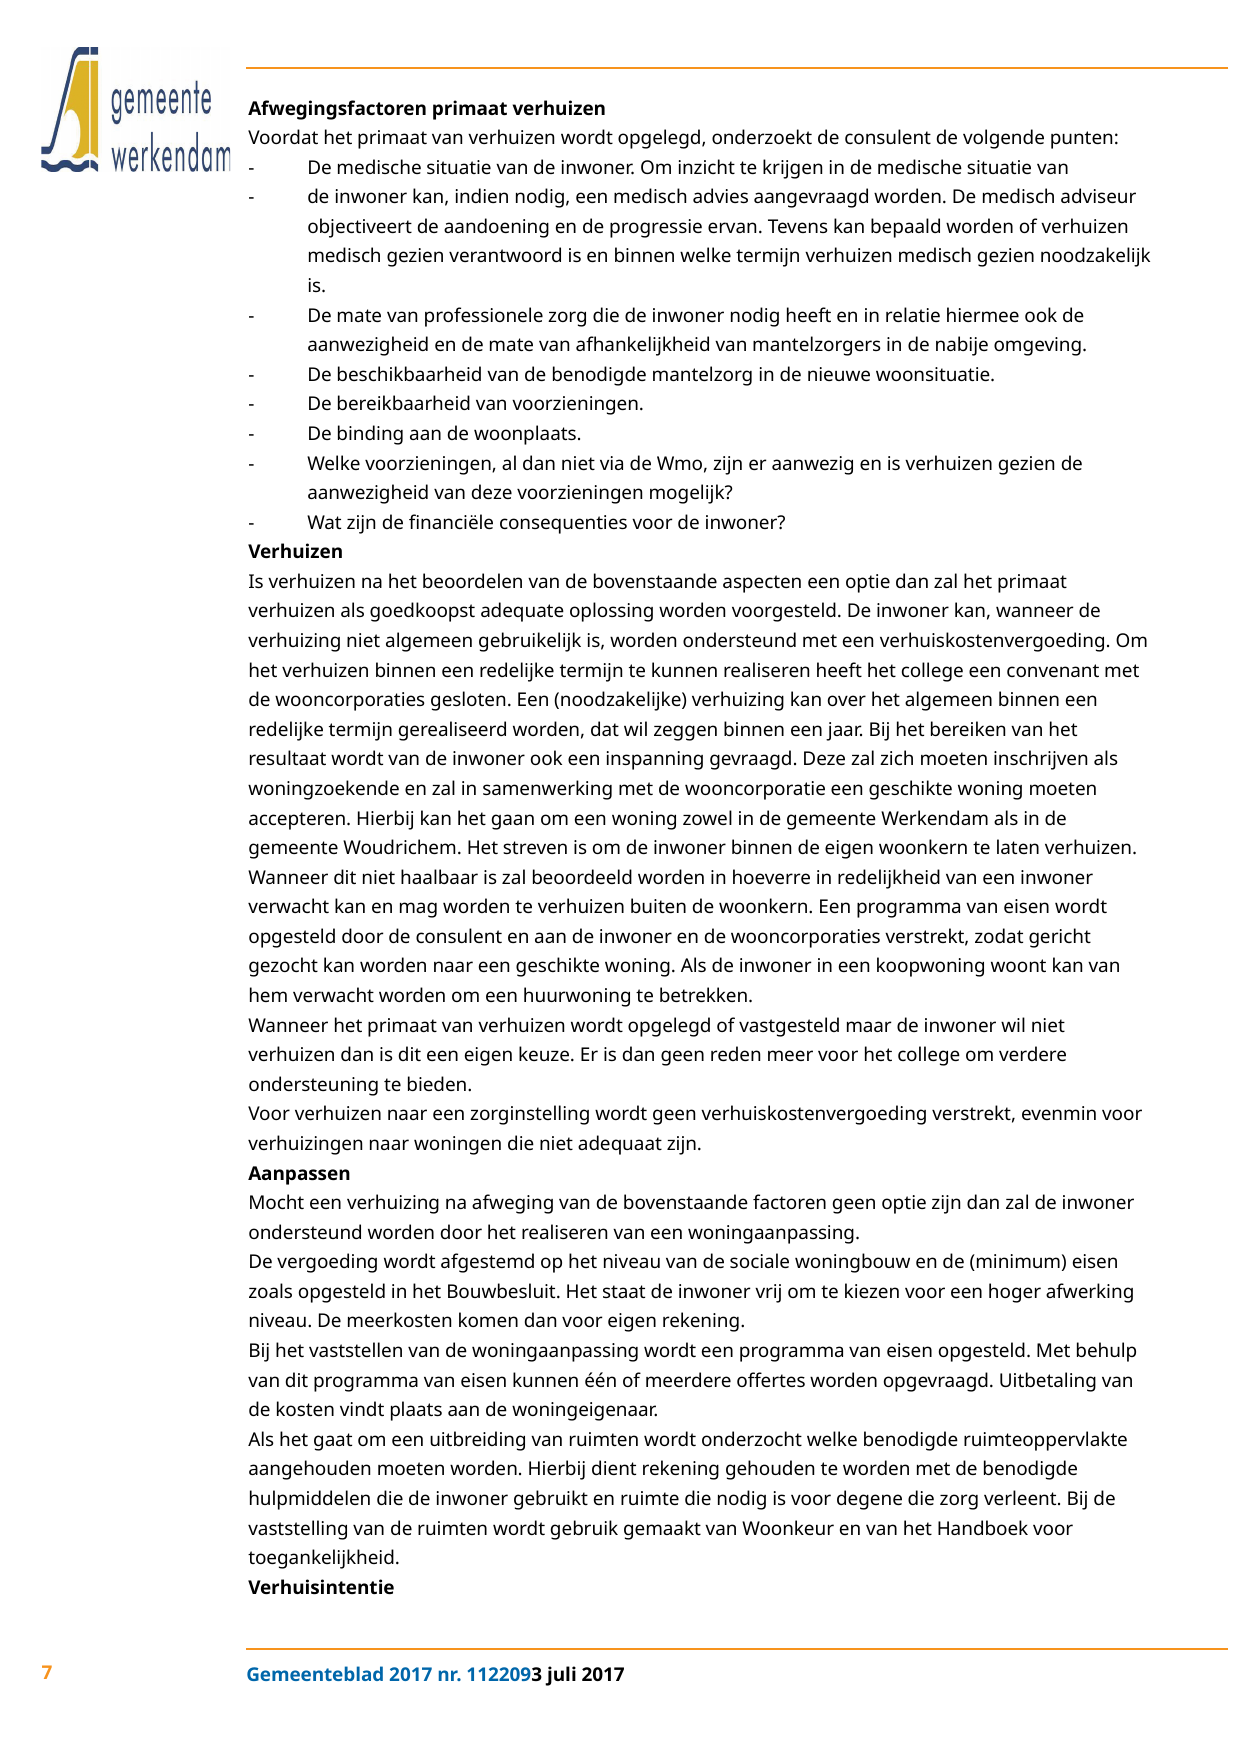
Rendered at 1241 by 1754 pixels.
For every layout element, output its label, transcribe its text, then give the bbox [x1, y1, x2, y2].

list De mate van professionele zorg die de inwoner nodig heeft en in relatie hiermee ook de aanwezigheid en de mate van afhankelijkheid van mantelzorgers in de nabije omgeving. [248, 302, 1152, 357]
list De binding aan de woonplaats. [248, 420, 1152, 446]
list De bereikbaarheid van voorzieningen. [248, 391, 1152, 416]
text Aanpassen [248, 1160, 1152, 1186]
text Bij het vaststellen van de woningaanpassing wordt een programma van eisen opgesteld. Met behulp van dit programma van eisen kunnen één of meerdere offertes worden opgevraagd. Uitbetaling van de kosten vindt plaats aan de woningeigenaar. [248, 1337, 1152, 1422]
list Welke voorzieningen, al dan niet via de Wmo, zijn er aanwezig en is verhuizen gezien de aanwezigheid van deze voorzieningen mogelijk? [248, 450, 1152, 505]
text De vergoeding wordt afgestemd op het niveau van de sociale woningbouw en de (minimum) eisen zoals opgesteld in het Bouwbesluit. Het staat de inwoner vrij om te kiezen voor een hoger afwerking niveau. De meerkosten komen dan voor eigen rekening. [248, 1248, 1152, 1333]
text Mocht een verhuizing na afweging van de bovenstaande factoren geen optie zijn dan zal de inwoner ondersteund worden door het realiseren van een woningaanpassing. [248, 1189, 1152, 1245]
text Wanneer het primaat van verhuizen wordt opgelegd of vastgesteld maar de inwoner wil niet verhuizen dan is dit een eigen keuze. Er is dan geen reden meer voor het college om verdere ondersteuning te bieden. [248, 1012, 1152, 1097]
text Verhuisintentie [248, 1574, 1152, 1600]
text Verhuizen [248, 538, 1152, 564]
text Afwegingsfactoren primaat verhuizen [248, 95, 1152, 121]
list de inwoner kan, indien nodig, een medisch advies aangevraagd worden. De medisch adviseur objectiveert de aandoening en de progressie ervan. Tevens kan bepaald worden of verhuizen medisch gezien verantwoord is en binnen welke termijn verhuizen medisch gezien noodzakelijk is. [248, 183, 1152, 298]
list De beschikbaarheid van de benodigde mantelzorg in de nieuwe woonsituatie. [248, 361, 1152, 387]
list Wat zijn de financiële consequenties voor de inwoner? [248, 509, 1152, 535]
text Is verhuizen na het beoordelen van de bovenstaande aspecten een optie dan zal het primaat verhuizen als goedkoopst adequate oplossing worden voorgesteld. De inwoner kan, wanneer de verhuizing niet algemeen gebruikelijk is, worden ondersteund met een verhuiskostenvergoeding. Om het verhuizen binnen een redelijke termijn te kunnen realiseren heeft het college een convenant met de wooncorporaties gesloten. Een (noodzakelijke) verhuizing kan over het algemeen binnen een redelijke termijn gerealiseerd worden, dat wil zeggen binnen een jaar. Bij het bereiken van het resultaat wordt van de inwoner ook een inspanning gevraagd. Deze zal zich moeten inschrijven als woningzoekende en zal in samenwerking met de wooncorporatie een geschikte woning moeten accepteren. Hierbij kan het gaan om een woning zowel in de gemeente Werkendam als in de gemeente Woudrichem. Het streven is om de inwoner binnen de eigen woonkern te laten verhuizen. Wanneer dit niet haalbaar is zal beoordeeld worden in hoeverre in redelijkheid van een inwoner verwacht kan en mag worden te verhuizen buiten de woonkern. Een programma van eisen wordt opgesteld door de consulent en aan de inwoner en de wooncorporaties verstrekt, zodat gericht gezocht kan worden naar een geschikte woning. Als de inwoner in een koopwoning woont kan van hem verwacht worden om een huurwoning te betrekken. [248, 568, 1152, 1008]
text Als het gaat om een uitbreiding van ruimten wordt onderzocht welke benodigde ruimteoppervlakte aangehouden moeten worden. Hierbij dient rekening gehouden te worden met de benodigde hulpmiddelen die de inwoner gebruikt en ruimte die nodig is voor degene die zorg verleent. Bij de vaststelling van de ruimten wordt gebruik gemaakt van Woonkeur en van het Handboek voor toegankelijkheid. [248, 1426, 1152, 1570]
list De medische situatie van de inwoner. Om inzicht te krijgen in de medische situatie van [248, 154, 1152, 180]
text Voordat het primaat van verhuizen wordt opgelegd, onderzoekt de consulent de volgende punten: [248, 124, 1152, 150]
picture [41, 47, 231, 172]
text Voor verhuizen naar een zorginstelling wordt geen verhuiskostenvergoeding verstrekt, evenmin voor verhuizingen naar woningen die niet adequaat zijn. [248, 1101, 1152, 1156]
